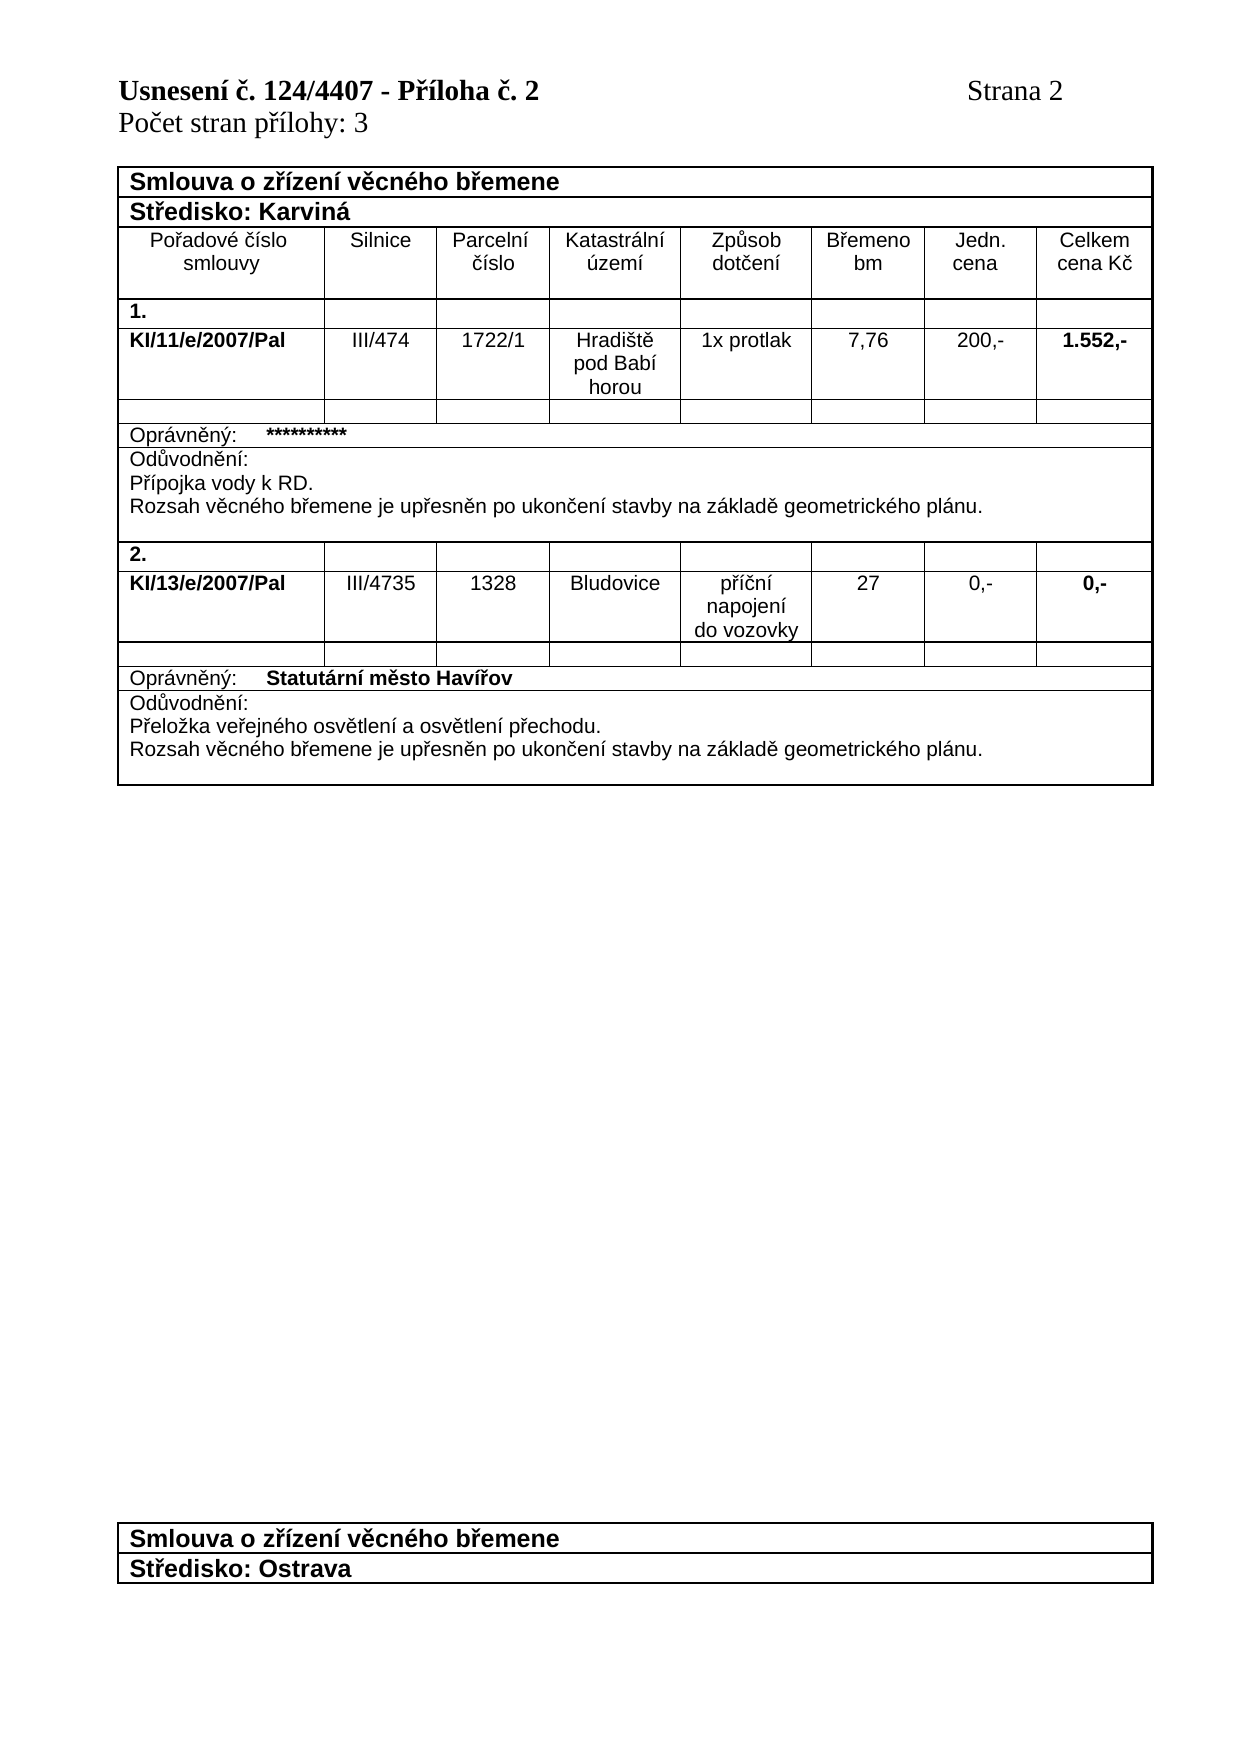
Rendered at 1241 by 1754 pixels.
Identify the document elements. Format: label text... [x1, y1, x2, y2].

table_cell [812, 643, 924, 666]
table_cell 0,- [925, 572, 1036, 641]
table_cell [550, 300, 680, 328]
table_cell 2. [119, 543, 324, 571]
table_cell Bludovice [550, 572, 680, 641]
table_cell Oprávněný: Statutární město Havířov [119, 667, 1151, 690]
table_cell 200,- [925, 329, 1036, 398]
table_cell 1.552,- [1037, 329, 1151, 398]
table_cell [1037, 643, 1151, 666]
table_cell III/4735 [325, 572, 436, 641]
table_cell 27 [812, 572, 924, 641]
table_cell [325, 300, 436, 328]
table_cell [681, 300, 811, 328]
table_cell Hradiště pod Babí horou [550, 329, 680, 398]
table_cell Silnice [325, 228, 436, 298]
table_cell Katastrální území [550, 228, 680, 298]
table_cell [437, 543, 549, 571]
table_cell Odůvodnění: Přeložka veřejného osvětlení a osvětlení přechodu. Rozsah věcného břemene je upřesněn po ukončení stavby na základě geometrického plánu. [119, 691, 1151, 784]
table_cell [325, 543, 436, 571]
table_cell Oprávněný: ********** [119, 424, 1151, 447]
table_cell KI/13/e/2007/Pal [119, 572, 324, 641]
table_cell [325, 400, 436, 423]
table_cell [325, 643, 436, 666]
table_cell [812, 300, 924, 328]
table_header Smlouva o zřízení věcného břemene [119, 168, 1151, 196]
table_cell [119, 643, 324, 666]
table_cell [1037, 400, 1151, 423]
table_cell příční napojení do vozovky [681, 572, 811, 641]
table_cell [812, 543, 924, 571]
table_cell [437, 400, 549, 423]
table_cell [925, 300, 1036, 328]
table_cell [550, 400, 680, 423]
table_cell Parcelní číslo [437, 228, 549, 298]
table_cell Pořadové číslo smlouvy [119, 228, 324, 298]
table_cell 1x protlak [681, 329, 811, 398]
table_cell [681, 643, 811, 666]
table_cell [1037, 543, 1151, 571]
table_header Smlouva o zřízení věcného břemene [119, 1524, 1151, 1552]
table_cell [812, 400, 924, 423]
table_cell Odůvodnění: Přípojka vody k RD. Rozsah věcného břemene je upřesněn po ukončení stavby na základě geometrického plánu. [119, 448, 1151, 541]
table_cell 1722/1 [437, 329, 549, 398]
table_cell Celkem cena Kč [1037, 228, 1151, 298]
table_cell [550, 543, 680, 571]
table_cell KI/11/e/2007/Pal [119, 329, 324, 398]
table_cell 7,76 [812, 329, 924, 398]
table_cell 0,- [1037, 572, 1151, 641]
table_cell III/474 [325, 329, 436, 398]
table_cell Středisko: Ostrava [119, 1554, 1151, 1582]
table_cell [437, 643, 549, 666]
table_cell [925, 400, 1036, 423]
table_cell 1. [119, 300, 324, 328]
table_cell [119, 400, 324, 423]
table_cell [1037, 300, 1151, 328]
table_cell Středisko: Karviná [119, 198, 1151, 226]
table_cell [550, 643, 680, 666]
table_cell Jedn. cena [925, 228, 1036, 298]
table_cell [437, 300, 549, 328]
table_cell [925, 643, 1036, 666]
table_cell [681, 543, 811, 571]
table_cell Břemeno bm [812, 228, 924, 298]
table_cell [681, 400, 811, 423]
table_cell Způsob dotčení [681, 228, 811, 298]
table_cell 1328 [437, 572, 549, 641]
table_cell [925, 543, 1036, 571]
